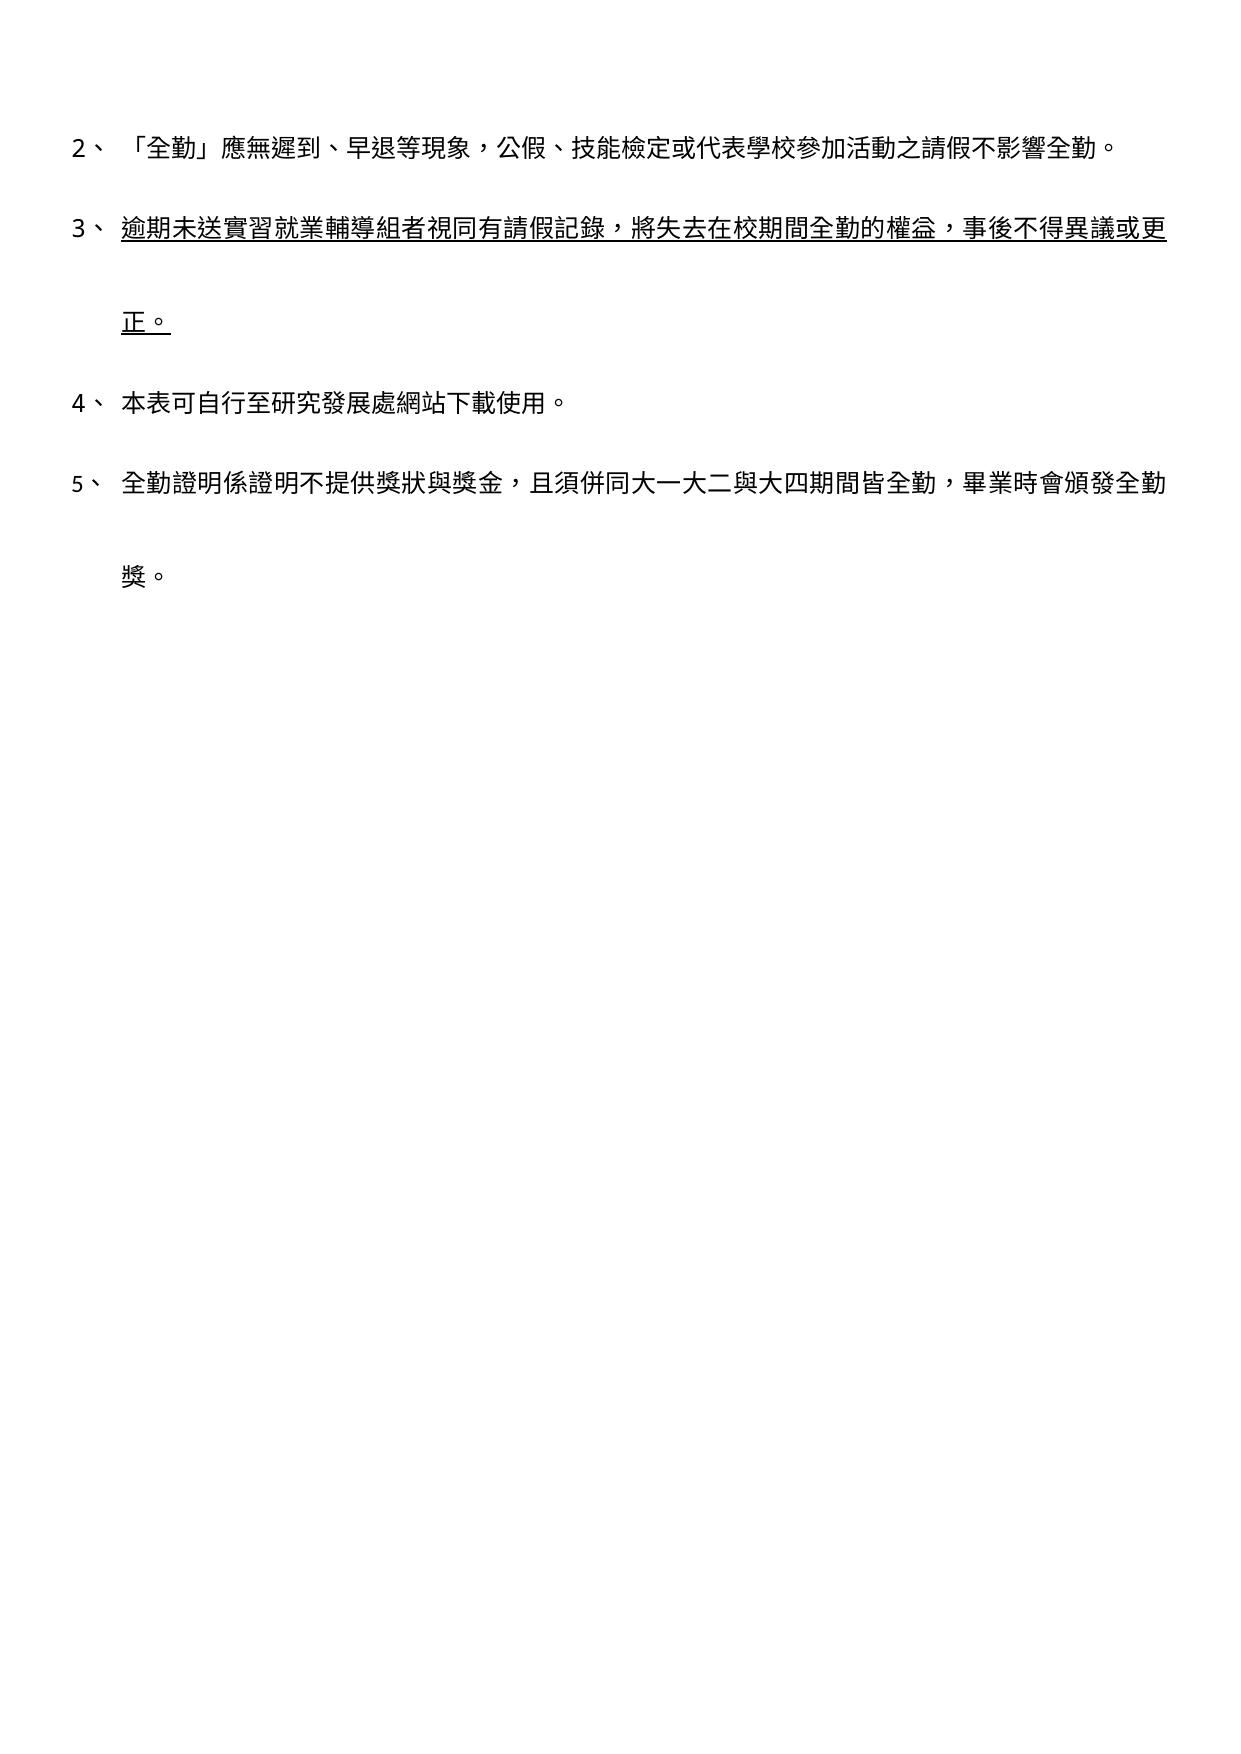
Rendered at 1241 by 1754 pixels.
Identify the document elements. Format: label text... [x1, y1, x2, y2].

list 逾期未送實習就業輔導組者視同有請假記錄，將失去在校期間全勤的權益，事後不得異議或更正。 [71, 185, 1169, 341]
list 全勤證明係證明不提供獎狀與獎金，且須併同大一大二與大四期間皆全勤，畢業時會頒發全勤獎。 [71, 440, 1169, 596]
list 本表可自行至研究發展處網站下載使用。 [71, 359, 1169, 422]
list 「全勤」應無遲到、早退等現象，公假、技能檢定或代表學校參加活動之請假不影響全勤。 [71, 104, 1169, 167]
